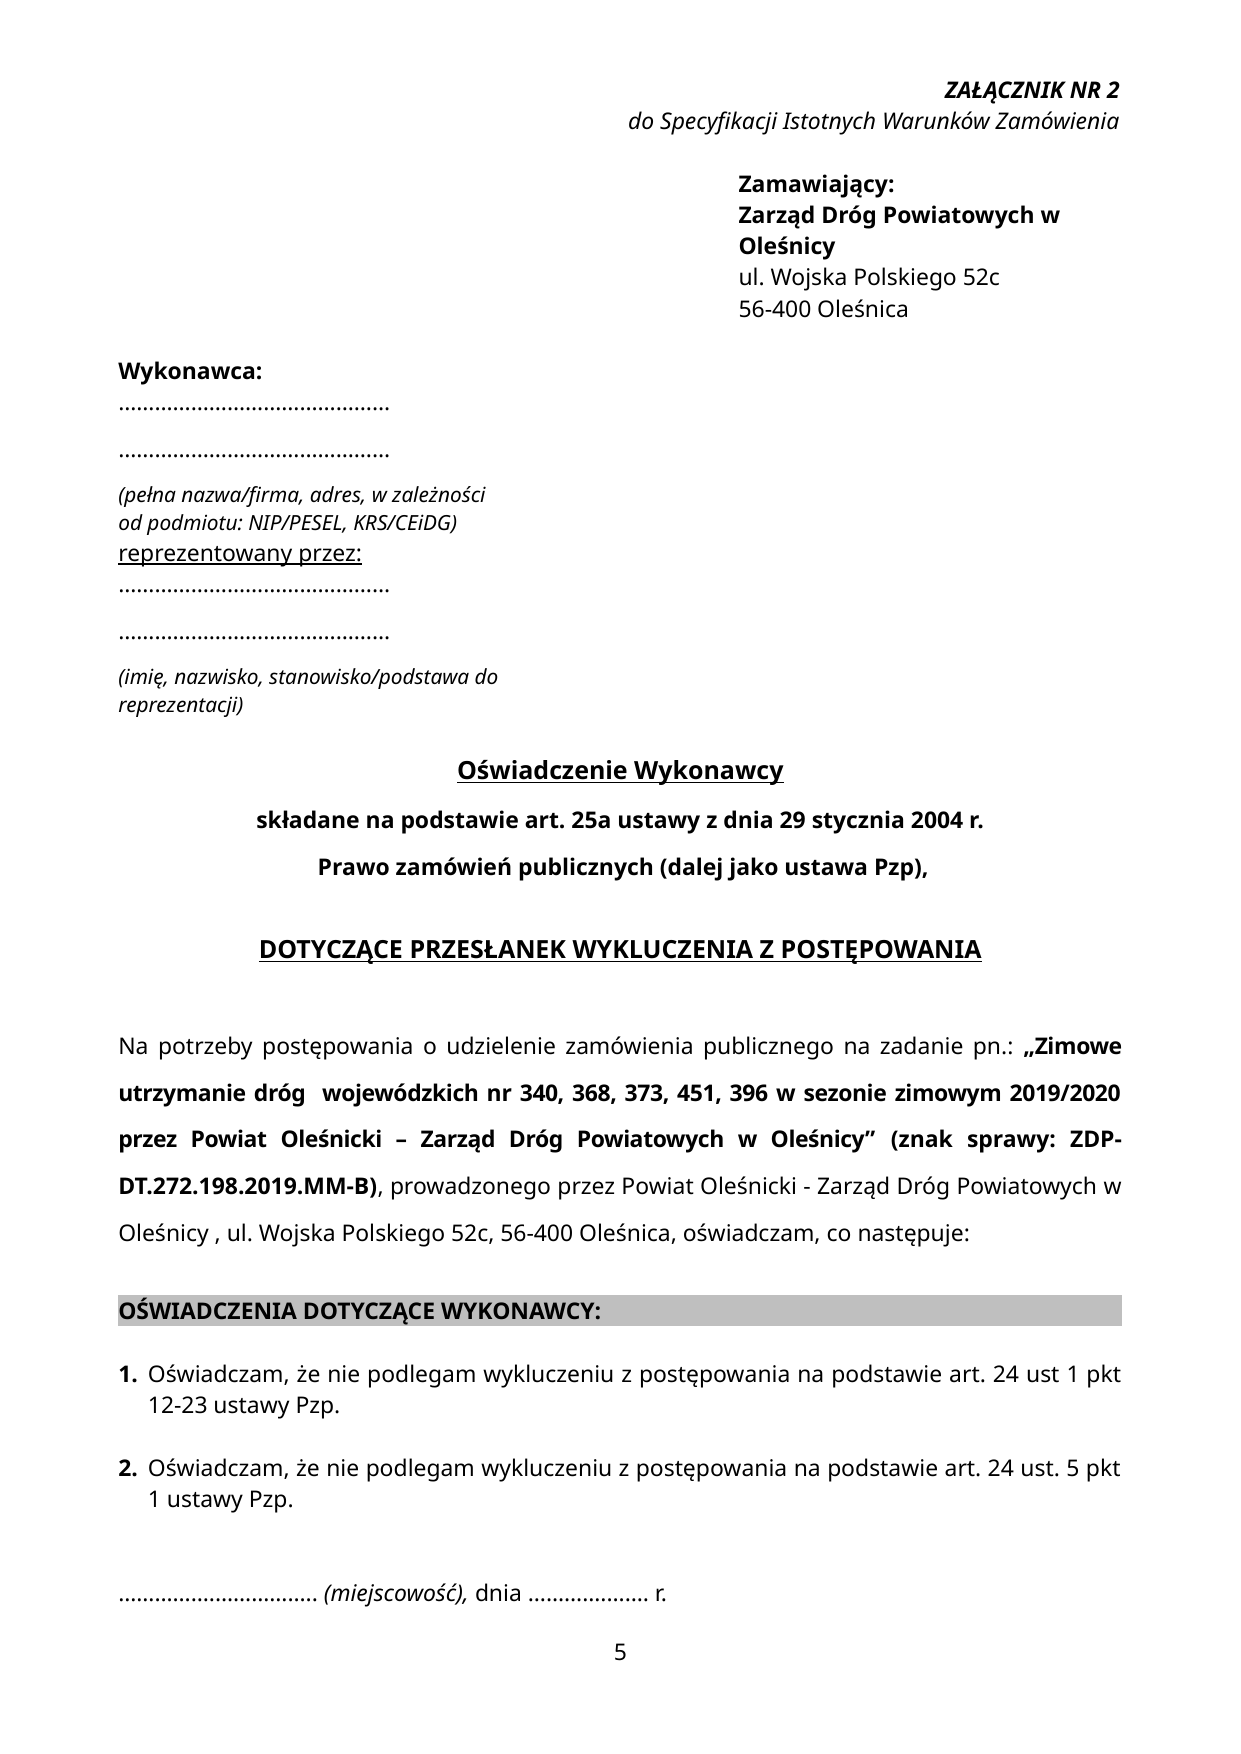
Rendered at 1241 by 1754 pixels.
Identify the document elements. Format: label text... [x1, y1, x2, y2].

text składane na podstawie art. 25a ustawy z dnia 29 stycznia 2004 r. [118, 804, 1122, 835]
list Oświadczam, że nie podlegam wykluczeniu z postępowania na podstawie art. 24 ust. 5 pkt 1 ustawy Pzp. [118, 1451, 1122, 1514]
text od podmiotu: NIP/PESEL, KRS/CEiDG) [118, 508, 502, 537]
text ……………………………………… [118, 386, 502, 417]
text ……………………………………… [118, 615, 502, 646]
text do Specyfikacji Istotnych Warunków Zamówienia [118, 105, 1122, 136]
text Oświadczenie Wykonawcy [118, 753, 1122, 787]
list Oświadczam, że nie podlegam wykluczeniu z postępowania na podstawie art. 24 ust 1 pkt 12-23 ustawy Pzp. [118, 1358, 1122, 1420]
text 56-400 Oleśnica [738, 292, 1122, 324]
text (imię, nazwisko, stanowisko/podstawa do reprezentacji) [118, 662, 502, 719]
text Na potrzeby postępowania o udzielenie zamówienia publicznego na zadanie pn.: „Zimowe utrzymanie dróg wojewódzkich nr 340, 368, 373, 451, 396 w sezonie zimowym 2019/2020 przez Powiat Oleśnicki – Zarząd Dróg Powiatowych w Oleśnicy” (znak sprawy: ZDP-DT.272.198.2019.MM-B), prowadzonego przez Powiat Oleśnicki - Zarząd Dróg Powiatowych w Oleśnicy , ul. Wojska Polskiego 52c, 56-400 Oleśnica, oświadczam, co następuje: [118, 1029, 1122, 1248]
text …………….…………….. (miejscowość), dnia ………….……. r. [118, 1576, 1122, 1608]
text DOTYCZĄCE PRZESŁANEK WYKLUCZENIA Z POSTĘPOWANIA [118, 932, 1122, 966]
text ul. Wojska Polskiego 52c [738, 261, 1122, 292]
text ZAŁĄCZNIK NR 2 [118, 74, 1122, 105]
text ……………………………………… [118, 568, 502, 599]
text Wykonawca: [118, 355, 1122, 386]
text Zamawiający: [664, 167, 1122, 199]
text Prawo zamówień publicznych (dalej jako ustawa Pzp), [118, 851, 1122, 882]
text reprezentowany przez: [118, 537, 1122, 568]
text ……………………………………… [118, 433, 502, 464]
text OŚWIADCZENIA DOTYCZĄCE WYKONAWCY: [118, 1295, 1122, 1326]
text Zarząd Dróg Powiatowych w Oleśnicy [738, 199, 1122, 261]
text (pełna nazwa/firma, adres, w zależności [118, 480, 502, 508]
